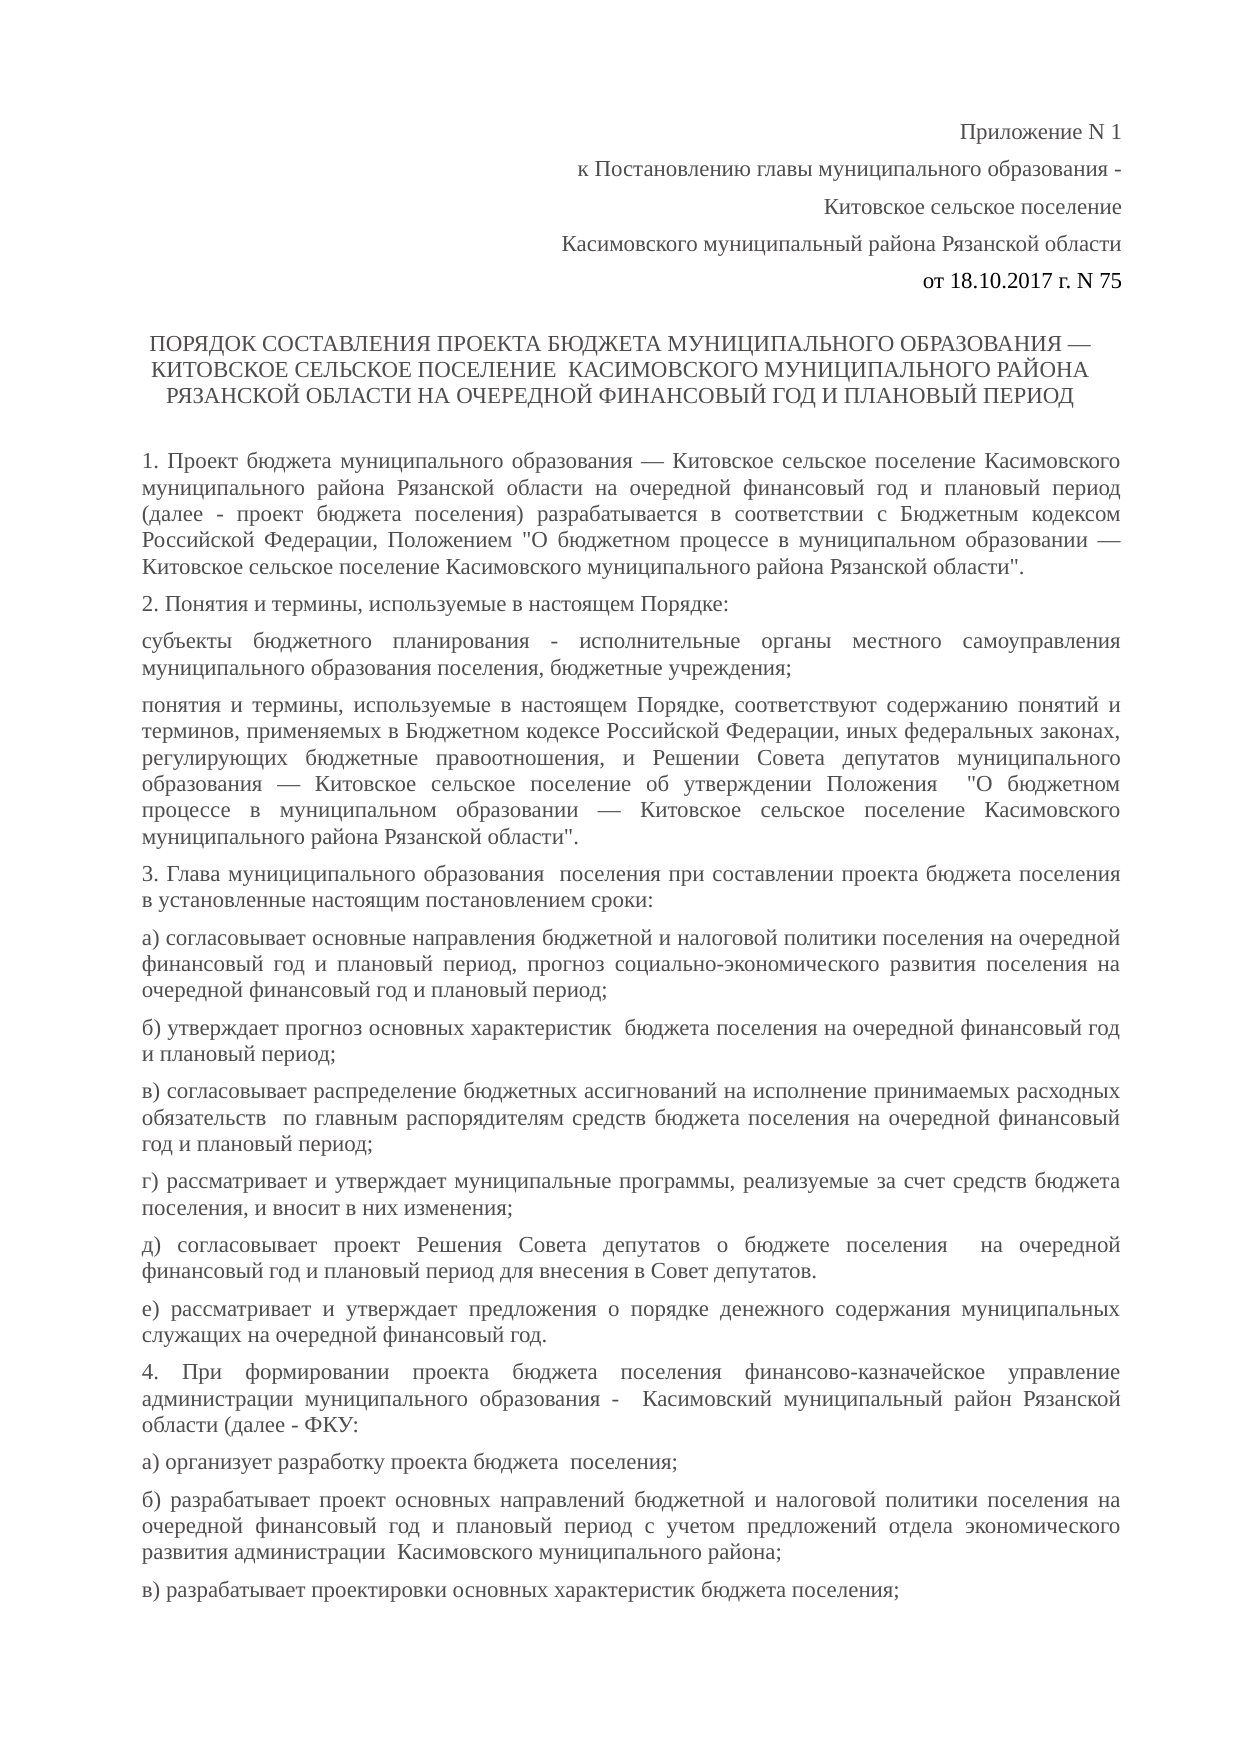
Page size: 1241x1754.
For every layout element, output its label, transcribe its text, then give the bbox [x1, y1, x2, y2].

text Касимовского муниципальный района Рязанской области [118, 230, 1122, 256]
text а) организует разработку проекта бюджета поселения; [142, 1448, 1122, 1475]
text к Постановлению главы муниципального образования - [118, 155, 1122, 182]
text 1. Проект бюджета муниципального образования — Китовское сельское поселение Касимовского муниципального района Рязанской области на очередной финансовый год и плановый период (далее - проект бюджета поселения) разрабатывается в соответствии с Бюджетным кодексом Российской Федерации, Положением "О бюджетном процессе в муниципальном образовании — Китовское сельское поселение Касимовского муниципального района Рязанской области". [142, 447, 1122, 579]
text г) рассматривает и утверждает муниципальные программы, реализуемые за счет средств бюджета поселения, и вносит в них изменения; [142, 1167, 1122, 1220]
text Китовское сельское поселение [118, 193, 1122, 219]
text субъекты бюджетного планирования - исполнительные органы местного самоуправления муниципального образования поселения, бюджетные учреждения; [142, 627, 1122, 680]
text а) согласовывает основные направления бюджетной и налоговой политики поселения на очередной финансовый год и плановый период, прогноз социально-экономического развития поселения на очередной финансовый год и плановый период; [142, 924, 1122, 1003]
text 2. Понятия и термины, используемые в настоящем Порядке: [142, 590, 1122, 617]
text от 18.10.2017 г. N 75 [118, 267, 1122, 294]
text в) разрабатывает проектировки основных характеристик бюджета поселения; [142, 1576, 1122, 1602]
text в) согласовывает распределение бюджетных ассигнований на исполнение принимаемых расходных обязательств по главным распорядителям средств бюджета поселения на очередной финансовый год и плановый период; [142, 1077, 1122, 1157]
text Приложение N 1 [118, 118, 1122, 144]
text б) разрабатывает проект основных направлений бюджетной и налоговой политики поселения на очередной финансовый год и плановый период с учетом предложений отдела экономического развития администрации Касимовского муниципального района; [142, 1486, 1122, 1565]
subtitle ПОРЯДОК СОСТАВЛЕНИЯ ПРОЕКТА БЮДЖЕТА МУНИЦИПАЛЬНОГО ОБРАЗОВАНИЯ — КИТОВСКОЕ СЕЛЬСКОЕ ПОСЕЛЕНИЕ КАСИМОВСКОГО МУНИЦИПАЛЬНОГО РАЙОНА РЯЗАНСКОЙ ОБЛАСТИ НА ОЧЕРЕДНОЙ ФИНАНСОВЫЙ ГОД И ПЛАНОВЫЙ ПЕРИОД [118, 329, 1122, 409]
text д) согласовывает проект Решения Совета депутатов о бюджете поселения на очередной финансовый год и плановый период для внесения в Совет депутатов. [142, 1231, 1122, 1284]
text б) утверждает прогноз основных характеристик бюджета поселения на очередной финансовый год и плановый период; [142, 1014, 1122, 1067]
text е) рассматривает и утверждает предложения о порядке денежного содержания муниципальных служащих на очередной финансовый год. [142, 1295, 1122, 1347]
text 3. Глава мунициципального образования поселения при составлении проекта бюджета поселения в установленные настоящим постановлением сроки: [142, 860, 1122, 913]
text 4. При формировании проекта бюджета поселения финансово-казначейское управление администрации муниципального образования - Касимовский муниципальный район Рязанской области (далее - ФКУ: [142, 1358, 1122, 1437]
text понятия и термины, используемые в настоящем Порядке, соответствуют содержанию понятий и терминов, применяемых в Бюджетном кодексе Российской Федерации, иных федеральных законах, регулирующих бюджетные правоотношения, и Решении Совета депутатов муниципального образования — Китовское сельское поселение об утверждении Положения "О бюджетном процессе в муниципальном образовании — Китовское сельское поселение Касимовского муниципального района Рязанской области". [142, 691, 1122, 849]
